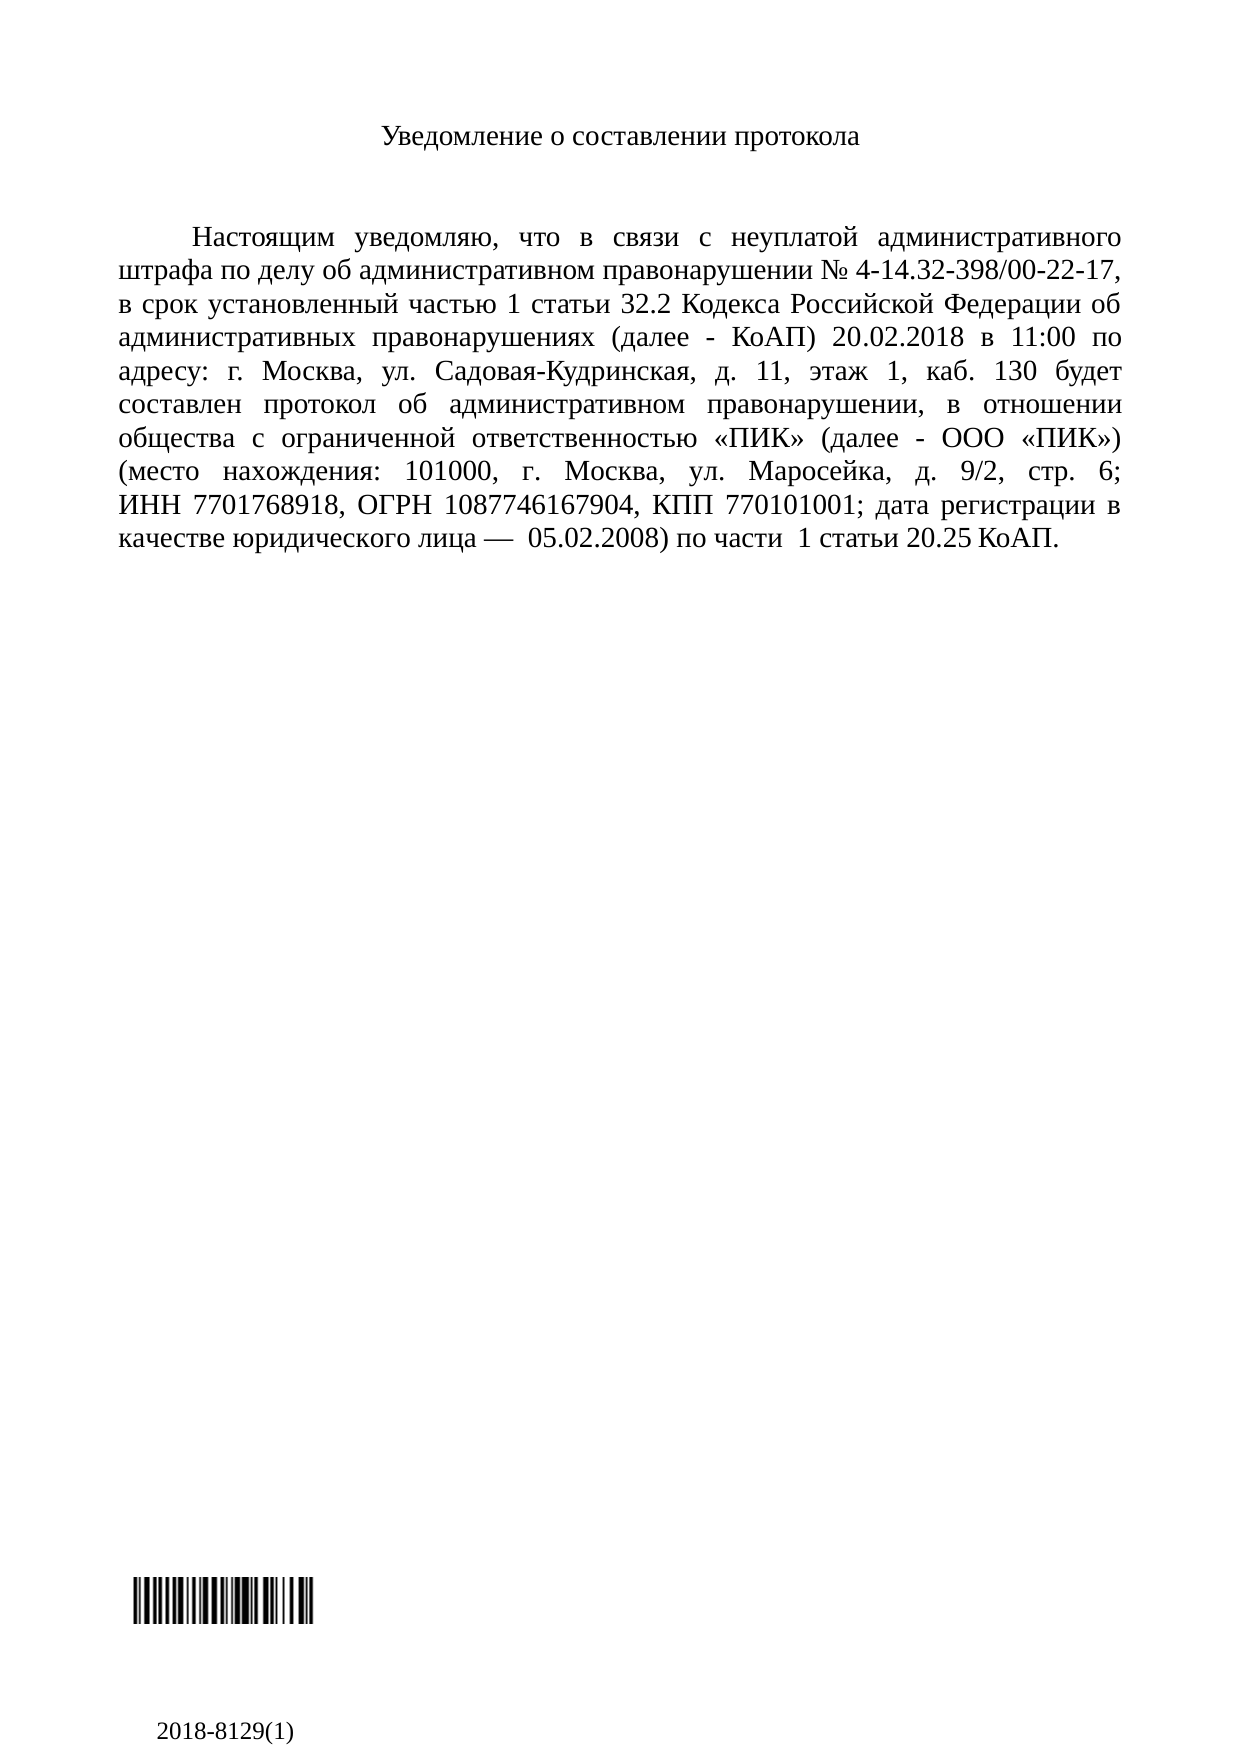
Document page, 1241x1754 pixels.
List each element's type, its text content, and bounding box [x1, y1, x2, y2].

text Уведомление о составлении протокола [118, 118, 1122, 152]
text Настоящим уведомляю, что в связи с неуплатой административного штрафа по делу об административном правонарушении № 4-14.32-398/00-22-17, в срок установленный частью 1 статьи 32.2 Кодекса Российской Федерации об административных правонарушениях (далее - КоАП) 20.02.2018 в 11:00 по адресу: г. Москва, ул. Садовая-Кудринская, д. 11, этаж 1, каб. 130 будет составлен протокол об административном правонарушении, в отношении общества с ограниченной ответственностью «ПИК» (далее - ООО «ПИК») (место нахождения: 101000, г. Москва, ул. Маросейка, д. 9/2, стр. 6; ИНН 7701768918, ОГРН 1087746167904, КПП 770101001; дата регистрации в качестве юридического лица — 05.02.2008) по части 1 статьи 20.25 КоАП. [118, 219, 1122, 554]
picture [118, 1577, 331, 1624]
